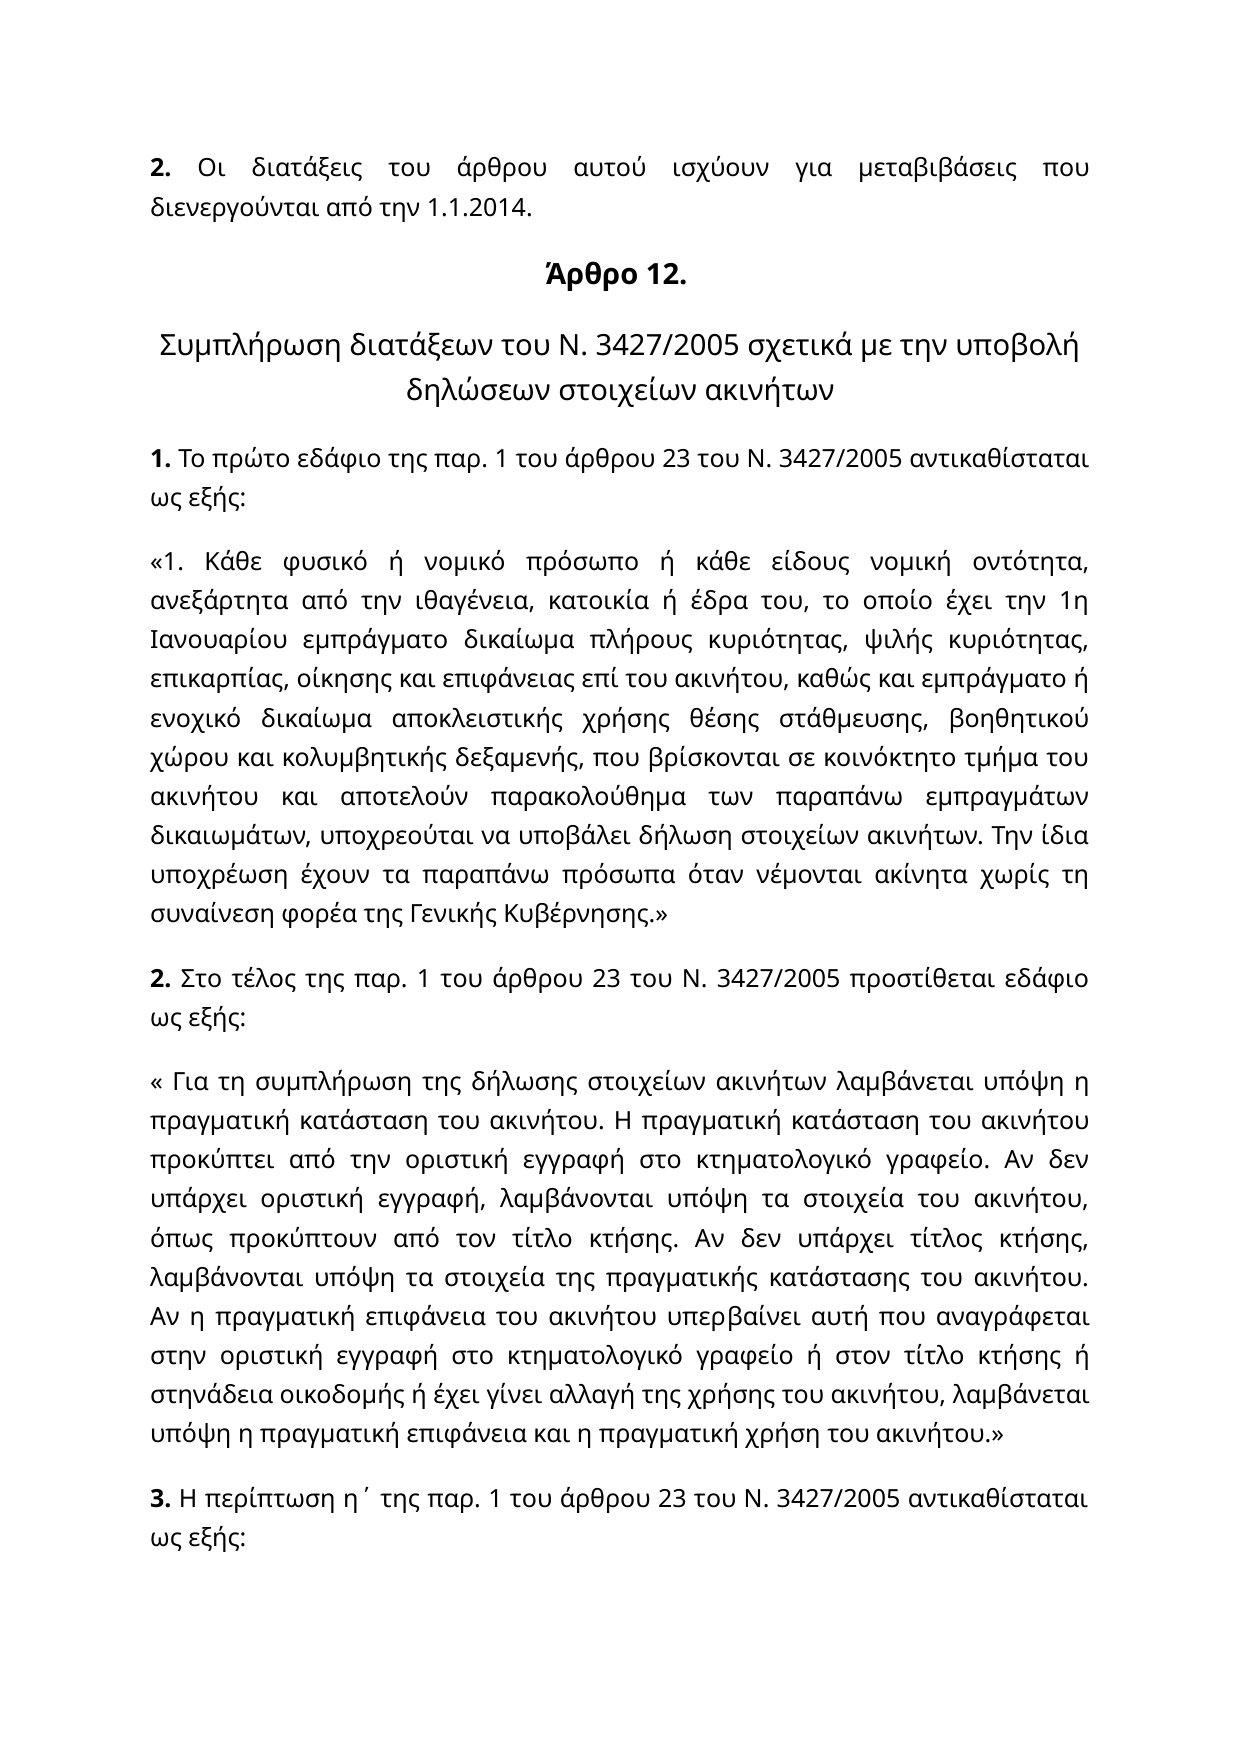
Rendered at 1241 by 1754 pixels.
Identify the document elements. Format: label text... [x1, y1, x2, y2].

text 3. Η περίπτωση η΄ της παρ. 1 του άρθρου 23 του Ν. 3427/2005 αντικαθίσταται ως εξής: [150, 1480, 1090, 1553]
text 2. Οι διατάξεις του άρθρου αυτού ισχύουν για μεταβιβάσεις που διενεργούνται από την 1.1.2014. [150, 150, 1090, 223]
text 2. Στο τέλος της παρ. 1 του άρθρου 23 του Ν. 3427/2005 προστίθεται εδάφιο ως εξής: [150, 960, 1090, 1033]
subtitle Συμπλήρωση διατάξεων του Ν. 3427/2005 σχετικά με την υποβολή δηλώσεων στοιχείων ακινήτων [150, 324, 1090, 409]
text 1. Το πρώτο εδάφιο της παρ. 1 του άρθρου 23 του Ν. 3427/2005 αντικαθίσταται ως εξής: [150, 440, 1090, 513]
text «1. Κάθε φυσικό ή νομικό πρόσωπο ή κάθε είδους νομική οντότητα, ανεξάρτητα από την ιθαγένεια, κατοικία ή έδρα του, το οποίο έχει την 1η Ιανουαρίου εμπράγματο δικαίωμα πλήρους κυριότητας, ψιλής κυριότητας, επικαρπίας, οίκησης και επιφάνειας επί του ακινήτου, καθώς και εμπράγματο ή ενοχικό δικαίωμα αποκλειστικής χρήσης θέσης στάθμευσης, βοηθητικού χώρου και κολυμβητικής δεξαμενής, που βρίσκονται σε κοινόκτητο τμήμα του ακινήτου και αποτελούν παρακολούθημα των παραπάνω εμπραγμάτων δικαιωμάτων, υποχρεούται να υποβάλει δήλωση στοιχείων ακινήτων. Την ίδια υποχρέωση έχουν τα παραπάνω πρόσωπα όταν νέμονται ακίνητα χωρίς τη συναίνεση φορέα της Γενικής Κυβέρνησης.» [150, 543, 1090, 930]
subtitle Άρθρο 12. [150, 253, 1090, 293]
text « Για τη συμπλήρωση της δήλωσης στοιχείων ακινήτων λαμβάνεται υπόψη η πραγματική κατάσταση του ακινήτου. Η πραγματική κατάσταση του ακινήτου προκύπτει από την οριστική εγγραφή στο κτηματολογικό γραφείο. Αν δεν υπάρχει οριστική εγγραφή, λαμβάνονται υπόψη τα στοιχεία του ακινήτου, όπως προκύπτουν από τον τίτλο κτήσης. Αν δεν υπάρχει τίτλος κτήσης, λαμβάνονται υπόψη τα στοιχεία της πραγματικής κατάστασης του ακινήτου. Αν η πραγματική επιφάνεια του ακινήτου υπερ­βαίνει αυτή που αναγράφεται στην οριστική εγγραφή στο κτηματολογικό γραφείο ή στον τίτλο κτήσης ή στηνάδεια οικοδομής ή έχει γίνει αλλαγή της χρήσης του ακινήτου, λαμβάνεται υπόψη η πραγματική επιφάνεια και η πραγματική χρήση του ακινήτου.» [150, 1063, 1090, 1450]
